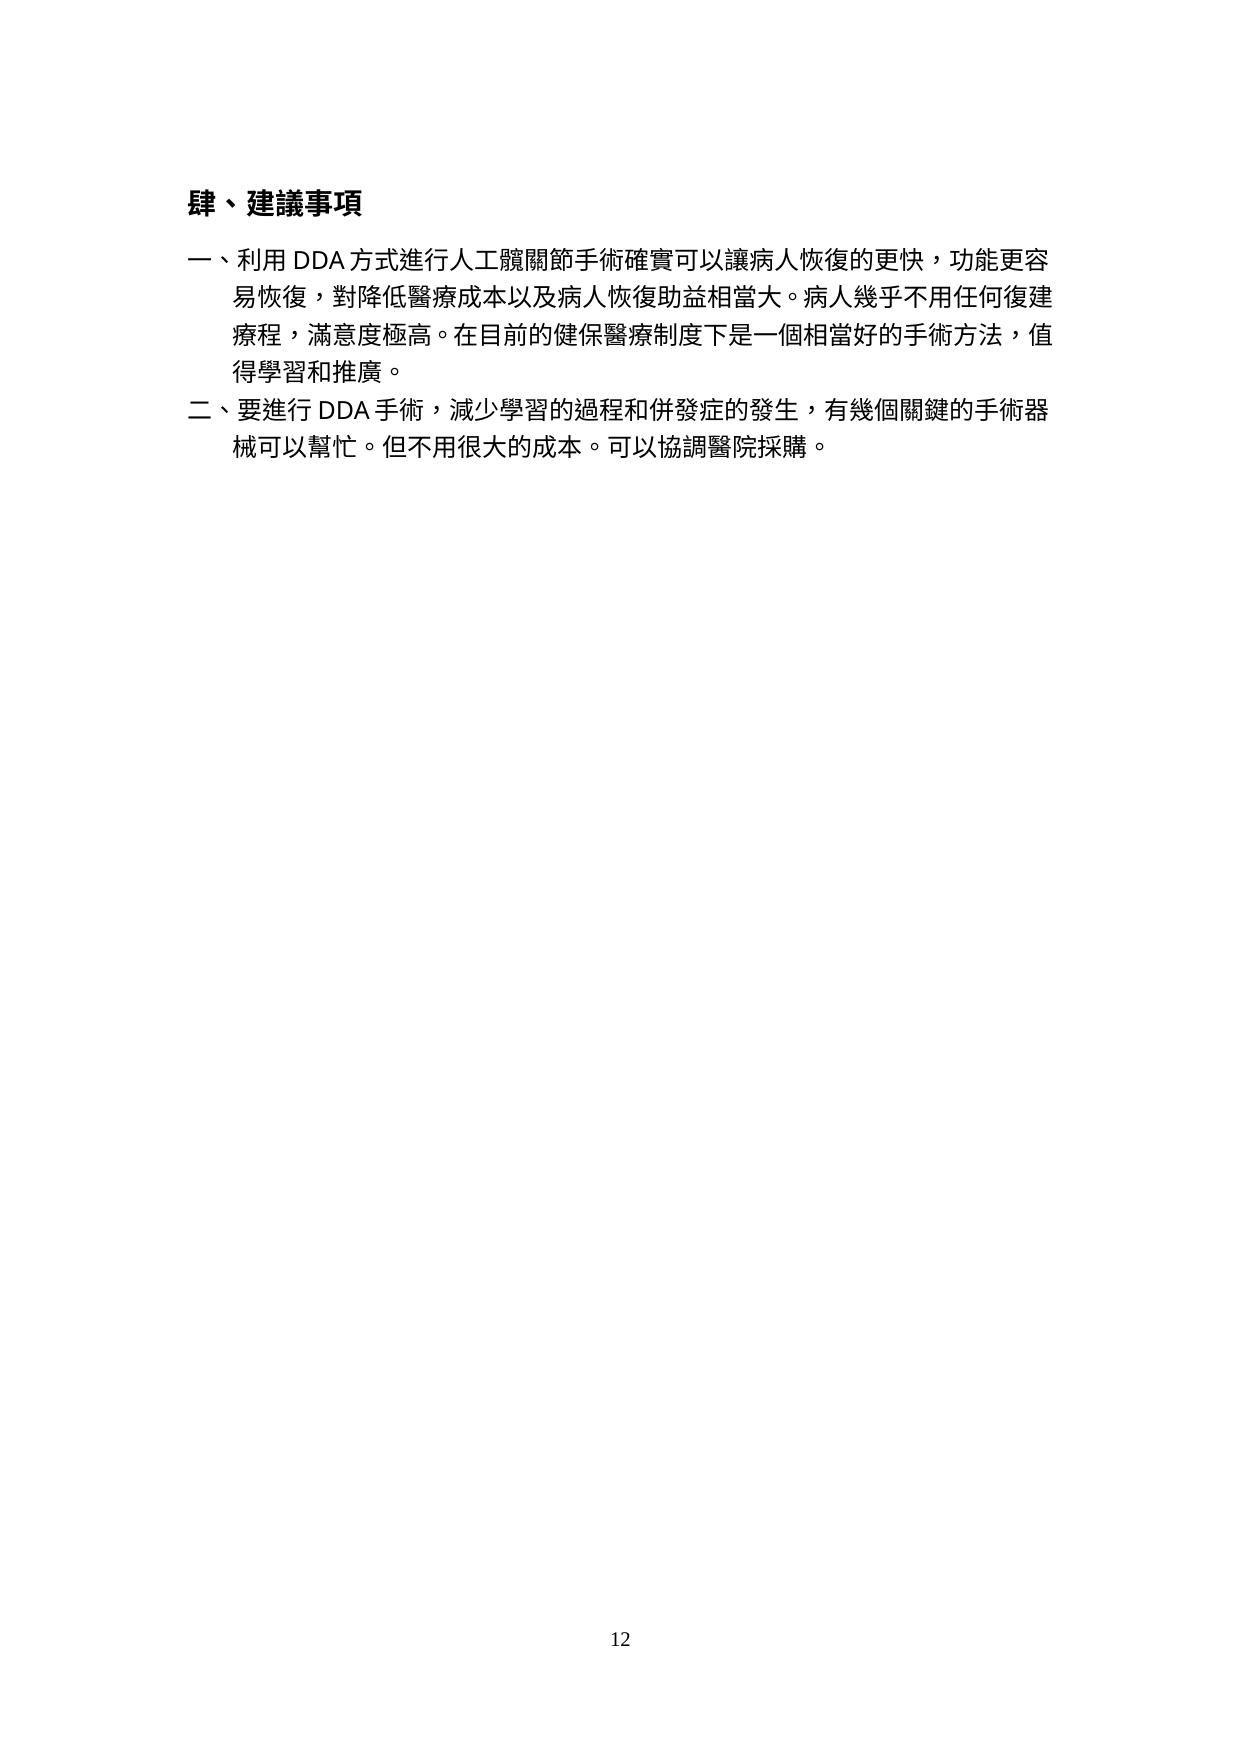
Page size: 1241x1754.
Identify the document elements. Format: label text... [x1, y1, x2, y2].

text 二、要進行DDA手術，減少學習的過程和併發症的發生，有幾個關鍵的手術器械可以幫忙。但不用很大的成本。可以協調醫院採購。 [187, 389, 1053, 464]
text 肆、建議事項 [187, 164, 1053, 239]
text 一、利用DDA方式進行人工髖關節手術確實可以讓病人恢復的更快，功能更容易恢復，對降低醫療成本以及病人恢復助益相當大。病人幾乎不用任何復建療程，滿意度極高。在目前的健保醫療制度下是一個相當好的手術方法，值得學習和推廣。 [187, 239, 1053, 389]
